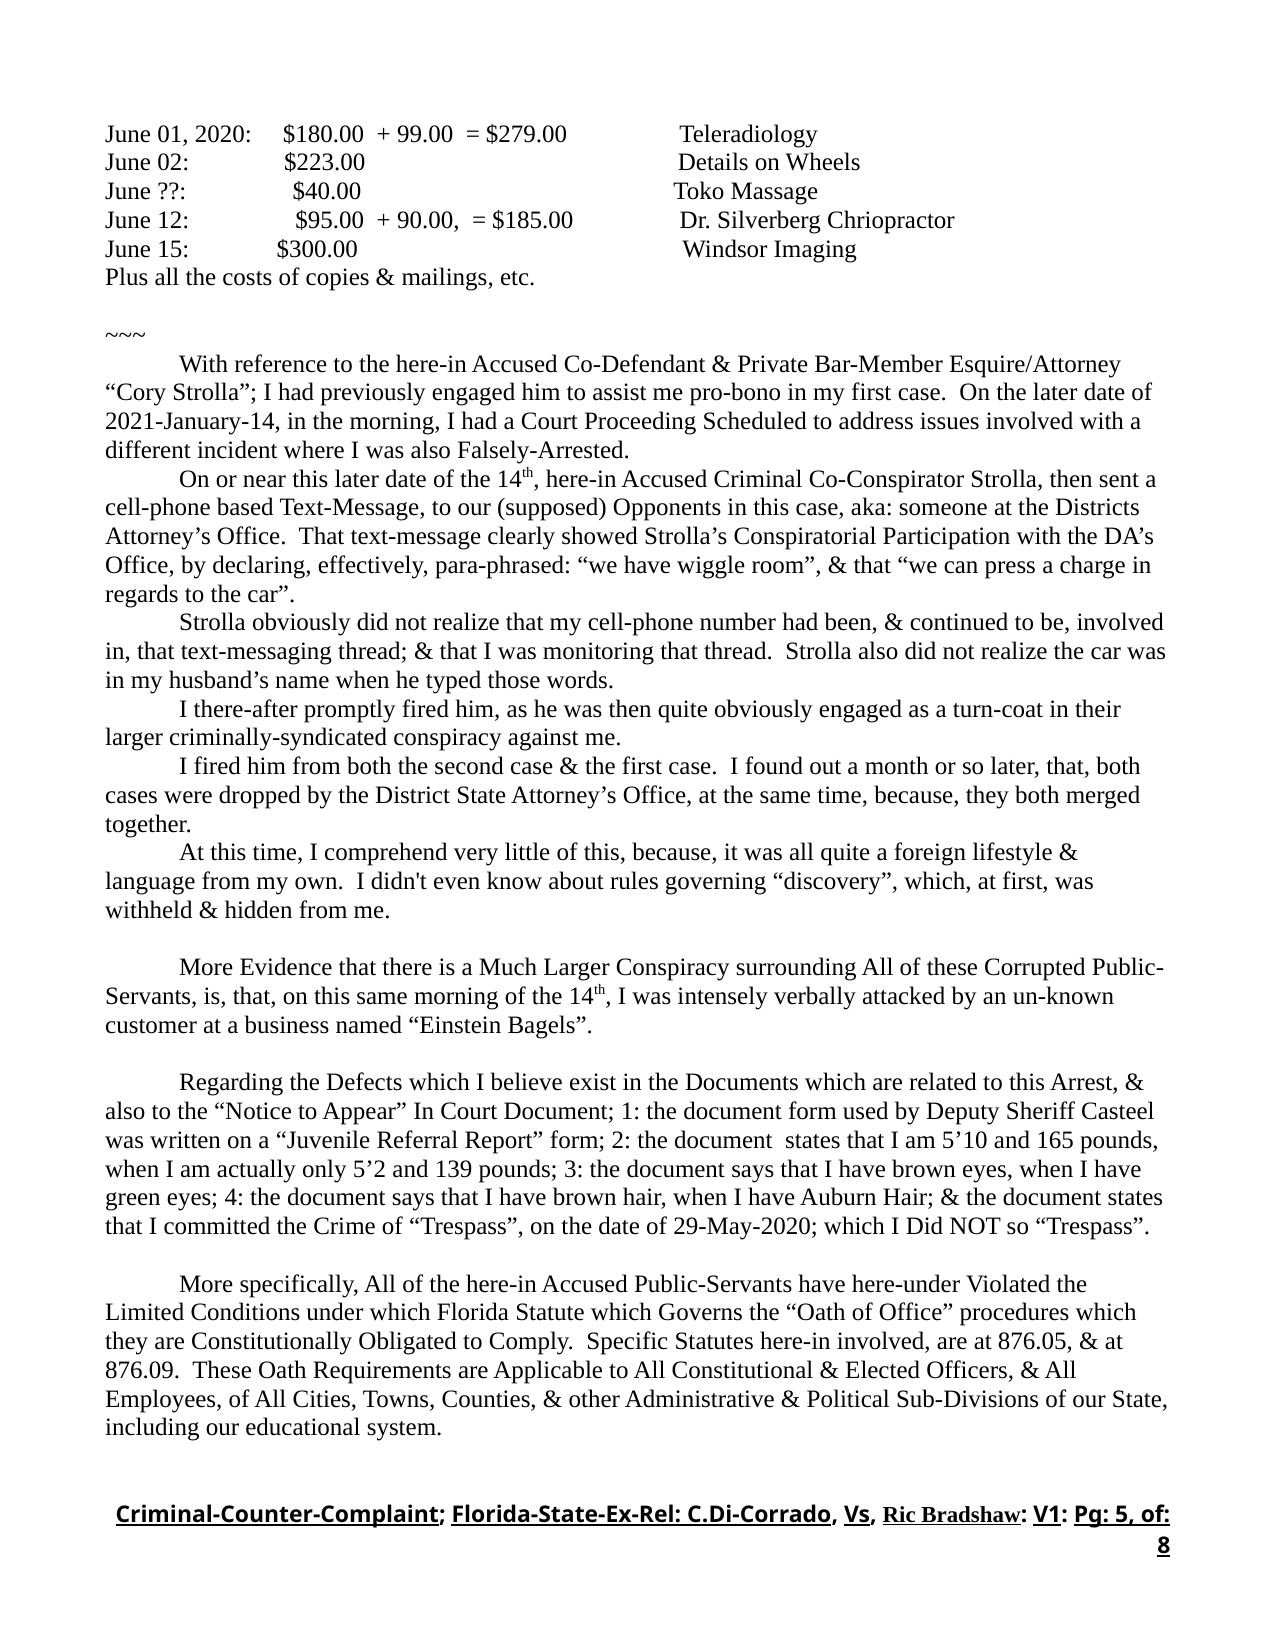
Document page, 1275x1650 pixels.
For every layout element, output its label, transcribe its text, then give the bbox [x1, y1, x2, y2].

text June 15: $300.00 Windsor Imaging [105, 234, 1170, 262]
text June ??: $40.00 Toko Massage [105, 176, 1170, 205]
text With reference to the here-in Accused Co-Defendant & Private Bar-Member Esquire/Attorney “Cory Strolla”; I had previously engaged him to assist me pro-bono in my first case. On the later date of 2021-January-14, in the morning, I had a Court Proceeding Scheduled to address issues involved with a different incident where I was also Falsely-Arrested. [105, 349, 1170, 464]
text On or near this later date of the 14th, here-in Accused Criminal Co-Conspirator Strolla, then sent a cell-phone based Text-Message, to our (supposed) Opponents in this case, aka: someone at the Districts Attorney’s Office. That text-message clearly showed Strolla’s Conspiratorial Participation with the DA’s Office, by declaring, effectively, para-phrased: “we have wiggle room”, & that “we can press a charge in regards to the car”. Strolla obviously did not realize that my cell-phone number had been, & continued to be, involved in, that text-messaging thread; & that I was monitoring that thread. Strolla also did not realize the car was in my husband’s name when he typed those words. I there-after promptly fired him, as he was then quite obviously engaged as a turn-coat in their larger criminally-syndicated conspiracy against me. [105, 464, 1170, 751]
text At this time, I comprehend very little of this, because, it was all quite a foreign lifestyle & language from my own. I didn't even know about rules governing “discovery”, which, at first, was withheld & hidden from me. [105, 837, 1170, 924]
text June 02: $223.00 Details on Wheels [105, 147, 1170, 176]
text [105, 1441, 1170, 1470]
text June 01, 2020: $180.00 + 99.00 = $279.00 Teleradiology [105, 90, 1170, 147]
text Regarding the Defects which I believe exist in the Documents which are related to this Arrest, & also to the “Notice to Appear” In Court Document; 1: the document form used by Deputy Sheriff Casteel was written on a “Juvenile Referral Report” form; 2: the document states that I am 5’10 and 165 pounds, when I am actually only 5’2 and 139 pounds; 3: the document says that I have brown eyes, when I have green eyes; 4: the document says that I have brown hair, when I have Auburn Hair; & the document states that I committed the Crime of “Trespass”, on the date of 29-May-2020; which I Did NOT so “Trespass”. More specifically, All of the here-in Accused Public-Servants have here-under Violated the Limited Conditions under which Florida Statute which Governs the “Oath of Office” procedures which they are Constitutionally Obligated to Comply. Specific Statutes here-in involved, are at 876.05, & at 876.09. These Oath Requirements are Applicable to All Constitutional & Elected Officers, & All Employees, of All Cities, Towns, Counties, & other Administrative & Political Sub-Divisions of our State, including our educational system. [105, 1039, 1170, 1441]
text More Evidence that there is a Much Larger Conspiracy surrounding All of these Corrupted Public-Servants, is, that, on this same morning of the 14th, I was intensely verbally attacked by an un-known customer at a business named “Einstein Bagels”. [105, 952, 1170, 1039]
text ~~~ [105, 291, 1170, 349]
text June 12: $95.00 + 90.00, = $185.00 Dr. Silverberg Chriopractor [105, 205, 1170, 234]
text Plus all the costs of copies & mailings, etc. [105, 262, 1170, 291]
text I fired him from both the second case & the first case. I found out a month or so later, that, both cases were dropped by the District State Attorney’s Office, at the same time, because, they both merged together. [105, 751, 1170, 837]
